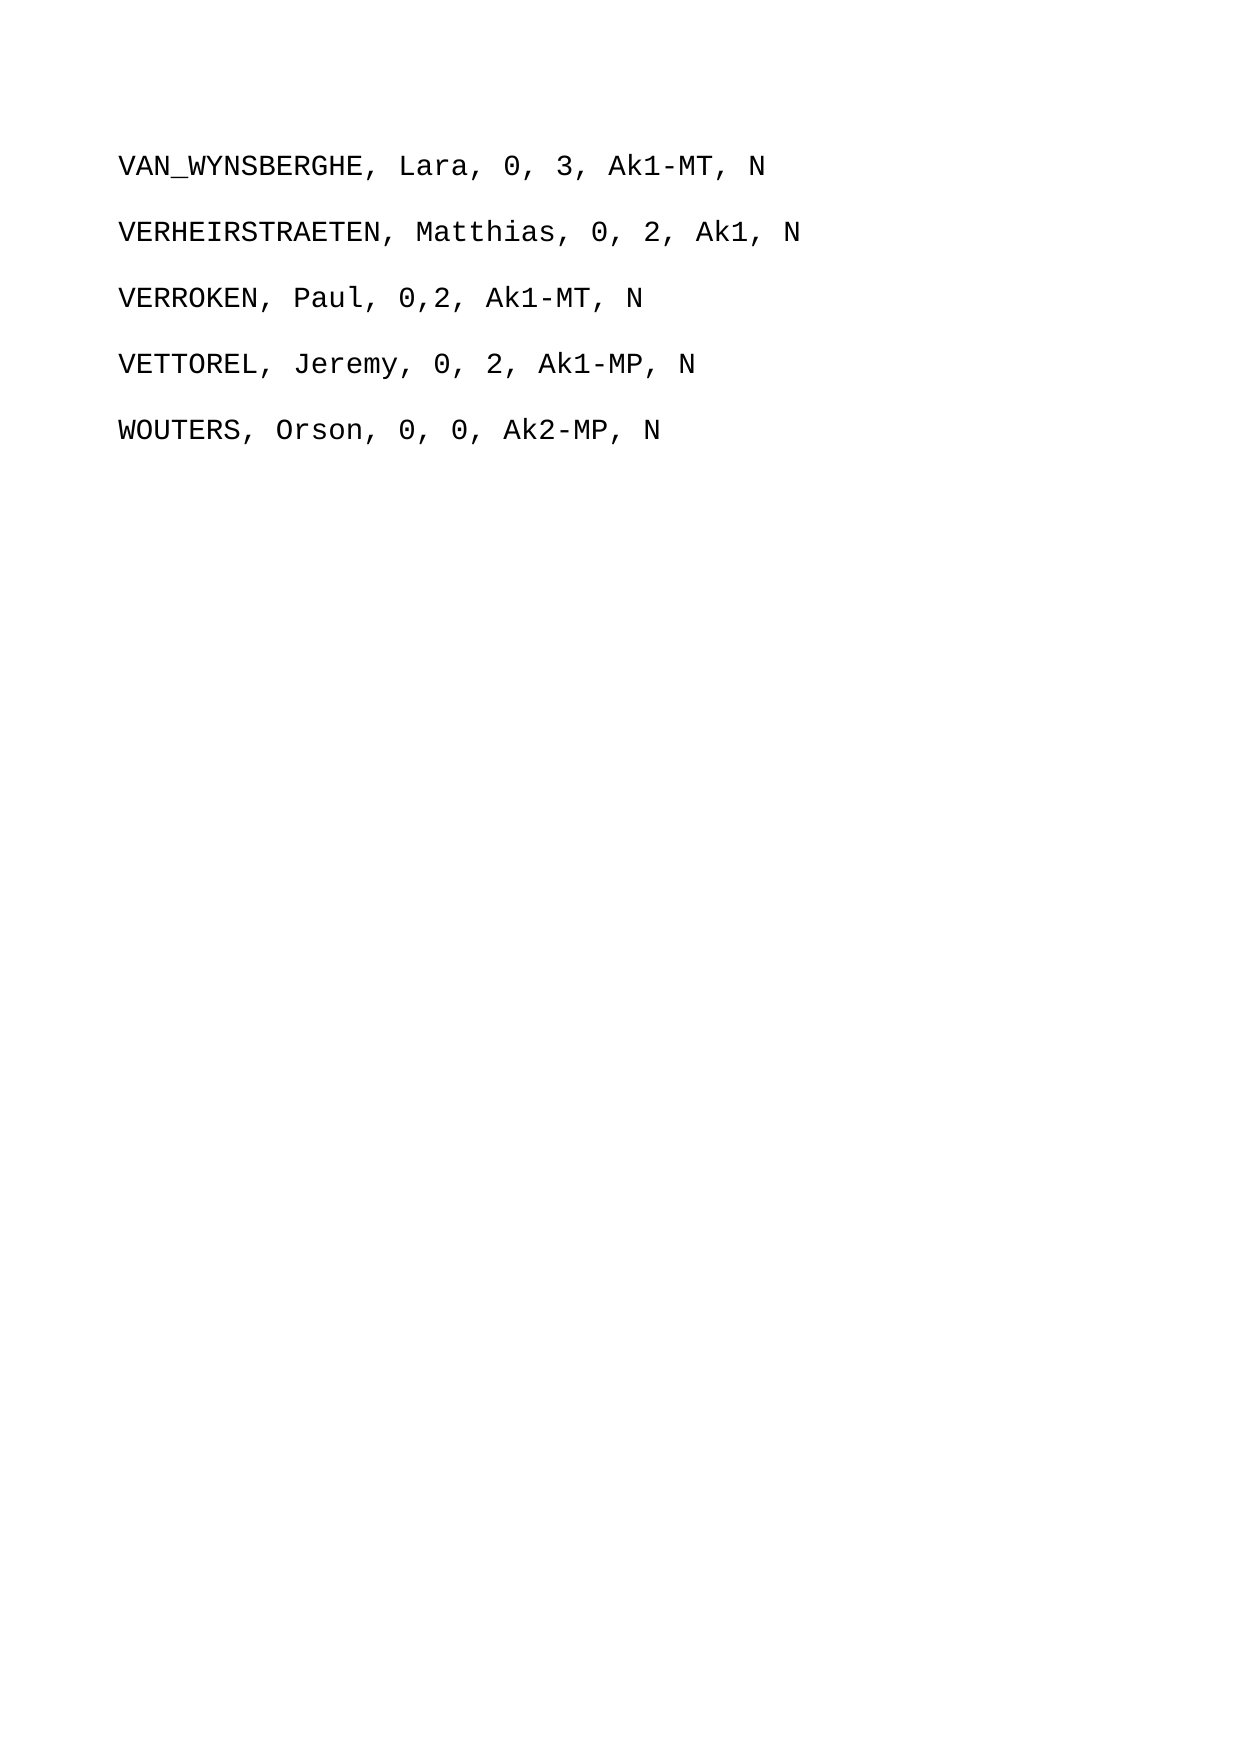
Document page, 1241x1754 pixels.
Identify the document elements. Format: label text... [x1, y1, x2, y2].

text WOUTERS, Orson, 0, 0, Ak2-MP, N [118, 415, 1122, 448]
text VERROKEN, Paul, 0,2, Ak1-MT, N [118, 283, 1122, 316]
text VERHEIRSTRAETEN, Matthias, 0, 2, Ak1, N [118, 217, 1122, 250]
text VETTOREL, Jeremy, 0, 2, Ak1-MP, N [118, 349, 1122, 382]
text VAN_WYNSBERGHE, Lara, 0, 3, Ak1-MT, N [118, 151, 1122, 184]
